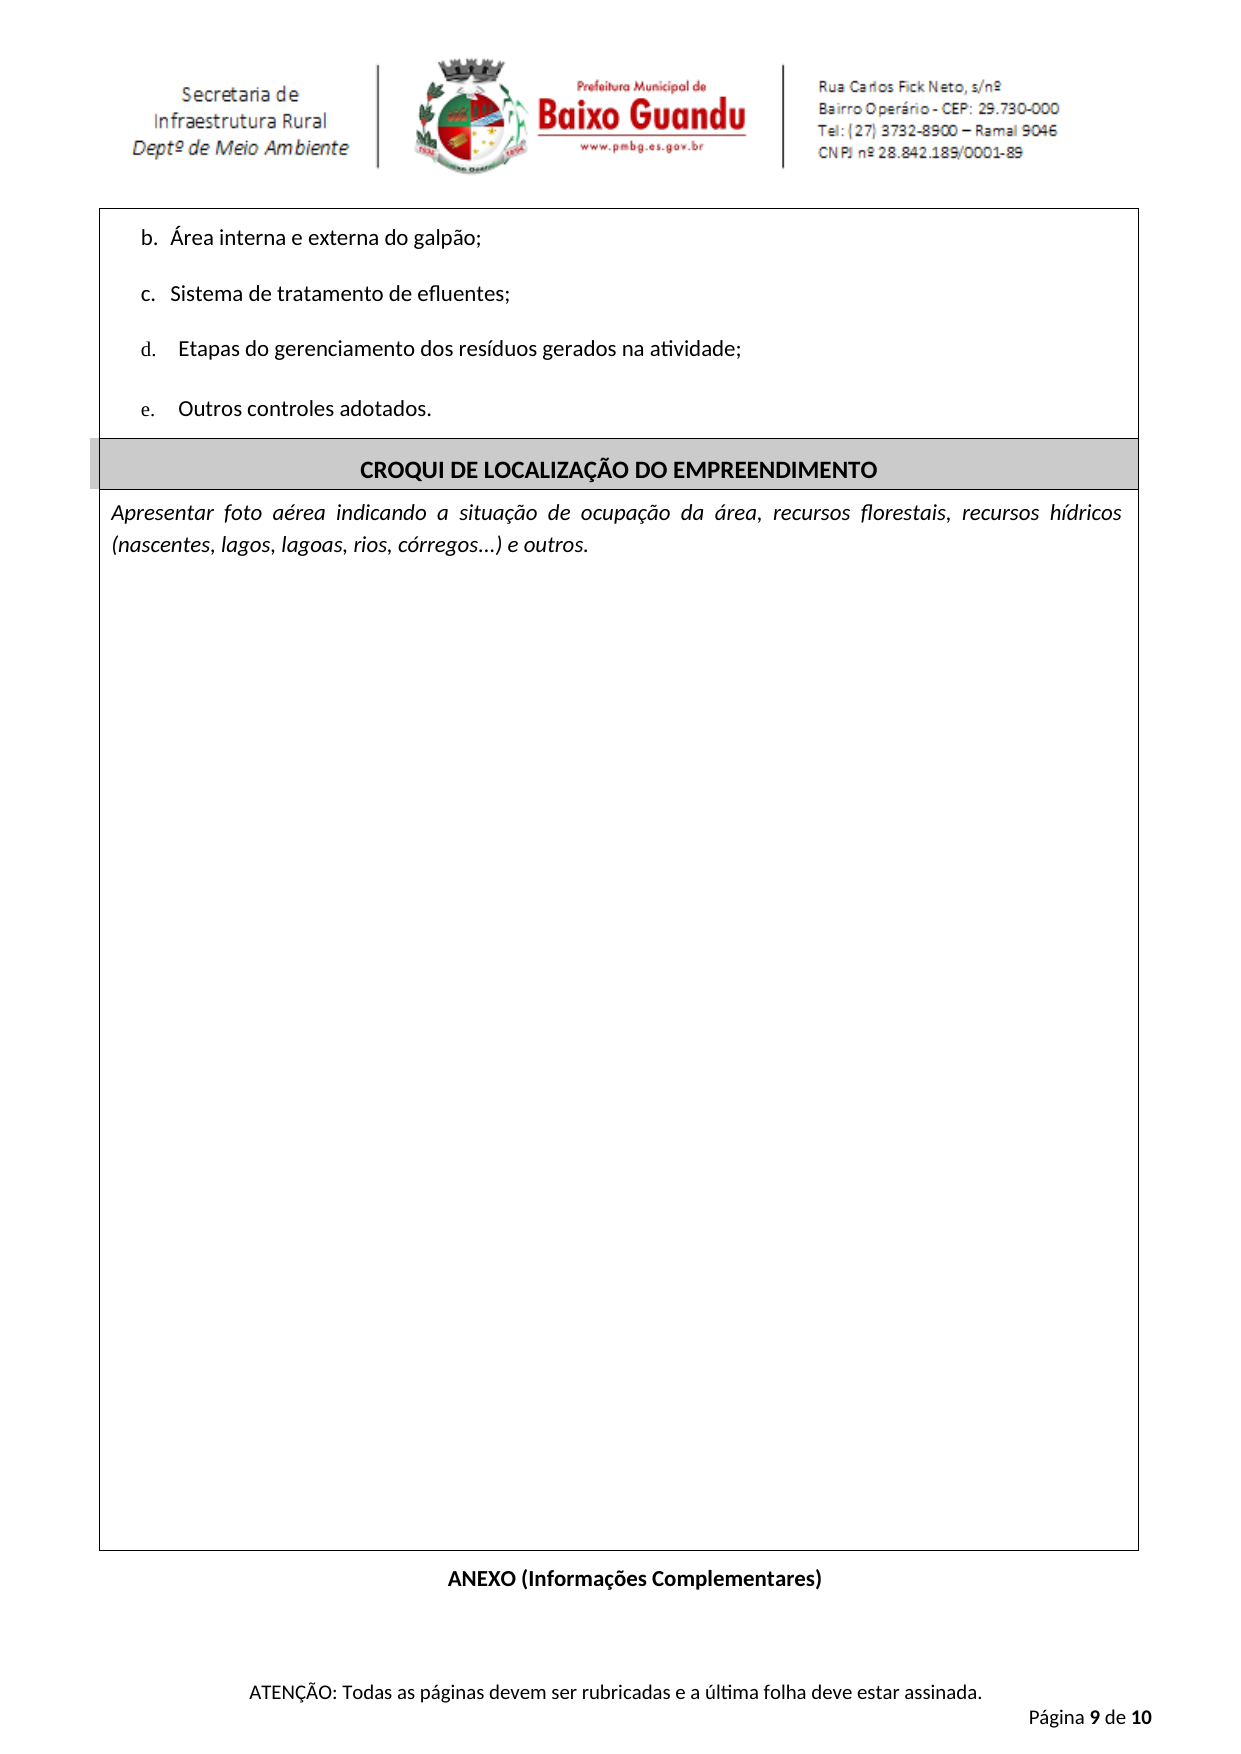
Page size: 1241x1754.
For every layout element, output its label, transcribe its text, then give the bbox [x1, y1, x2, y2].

table_cell [90, 438, 99, 489]
table_cell O relatório fotográfico deverá constar como anexo, ser detalhado e de fácil visualização, datado e ilustrar, no mínimo, as seguintes situações: Localização do empreendimento e seu entorno; Área interna e externa do galpão; Sistema de tratamento de efluentes; Etapas do gerenciamento dos resíduos gerados na atividade; Outros controles adotados. [100, 209, 1138, 438]
table_cell [90, 489, 99, 1550]
table_cell Apresentar foto aérea indicando a situação de ocupação da área, recursos florestais, recursos hídricos (nascentes, lagos, lagoas, rios, córregos...) e outros. [100, 490, 1138, 1550]
table_cell [90, 208, 99, 438]
table_cell CROQUI DE LOCALIZAÇÃO DO EMPREENDIMENTO [100, 439, 1138, 489]
text ANEXO (Informações Complementares) [118, 1564, 1152, 1592]
